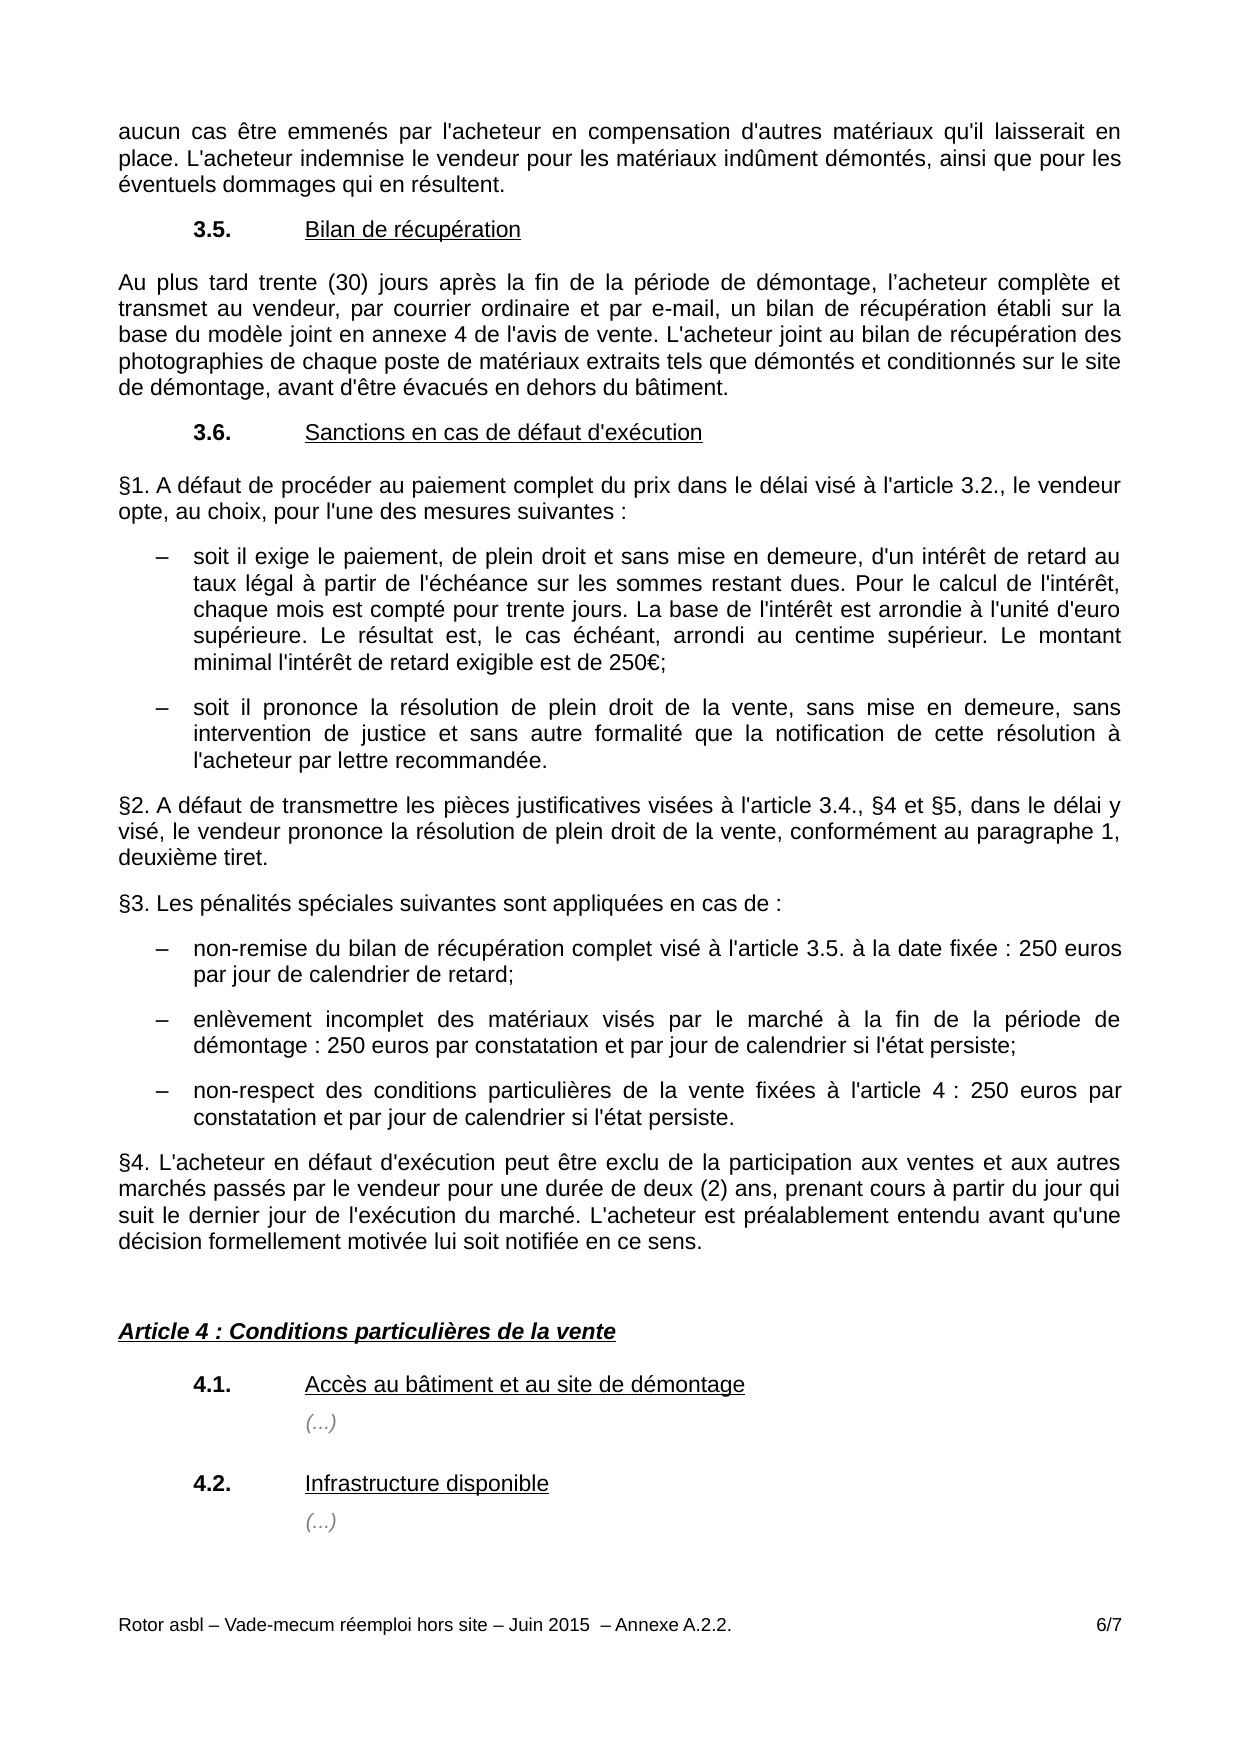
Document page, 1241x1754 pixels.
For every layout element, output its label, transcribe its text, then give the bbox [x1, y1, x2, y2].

list non-respect des conditions particulières de la vente fixées à l'article 4 : 250 euros par constatation et par jour de calendrier si l'état persiste. [156, 1077, 1122, 1130]
list non-remise du bilan de récupération complet visé à l'article 3.5. à la date fixée : 250 euros par jour de calendrier de retard; [156, 934, 1122, 987]
list Accès au bâtiment et au site de démontage [193, 1371, 1122, 1397]
list (...) [193, 1509, 1122, 1533]
list enlèvement incomplet des matériaux visés par le marché à la fin de la période de démontage : 250 euros par constatation et par jour de calendrier si l'état persiste; [156, 1006, 1122, 1059]
text §4. L'acheteur en défaut d'exécution peut être exclu de la participation aux ventes et aux autres marchés passés par le vendeur pour une durée de deux (2) ans, prenant cours à partir du jour qui suit le dernier jour de l'exécution du marché. L'acheteur est préalablement entendu avant qu'une décision formellement motivée lui soit notifiée en ce sens. [118, 1149, 1122, 1254]
list Infrastructure disponible [193, 1470, 1122, 1497]
text §1. A défaut de procéder au paiement complet du prix dans le délai visé à l'article 3.2., le vendeur opte, au choix, pour l'une des mesures suivantes : [118, 472, 1122, 524]
text §3. Les pénalités spéciales suivantes sont appliquées en cas de : [118, 889, 1122, 916]
list soit il prononce la résolution de plein droit de la vente, sans mise en demeure, sans intervention de justice et sans autre formalité que la notification de cette résolution à l'acheteur par lettre recommandée. [156, 694, 1122, 773]
text aucun cas être emmenés par l'acheteur en compensation d'autres matériaux qu'il laisserait en place. L'acheteur indemnise le vendeur pour les matériaux indûment démontés, ainsi que pour les éventuels dommages qui en résultent. [118, 118, 1122, 197]
list soit il exige le paiement, de plein droit et sans mise en demeure, d'un intérêt de retard au taux légal à partir de l'échéance sur les sommes restant dues. Pour le calcul de l'intérêt, chaque mois est compté pour trente jours. La base de l'intérêt est arrondie à l'unité d'euro supérieure. Le résultat est, le cas échéant, arrondi au centime supérieur. Le montant minimal l'intérêt de retard exigible est de 250€; [156, 543, 1122, 675]
text Au plus tard trente (30) jours après la fin de la période de démontage, l’acheteur complète et transmet au vendeur, par courrier ordinaire et par e-mail, un bilan de récupération établi sur la base du modèle joint en annexe 4 de l'avis de vente. L'acheteur joint au bilan de récupération des photographies de chaque poste de matériaux extraits tels que démontés et conditionnés sur le site de démontage, avant d'être évacués en dehors du bâtiment. [118, 269, 1122, 400]
text §2. A défaut de transmettre les pièces justificatives visées à l'article 3.4., §4 et §5, dans le délai y visé, le vendeur prononce la résolution de plein droit de la vente, conformément au paragraphe 1, deuxième tiret. [118, 792, 1122, 871]
text Article 4 : Conditions particulières de la vente [118, 1318, 1122, 1344]
list Sanctions en cas de défaut d'exécution [193, 419, 1122, 446]
list (...) [193, 1410, 1122, 1434]
list Bilan de récupération [193, 216, 1122, 242]
